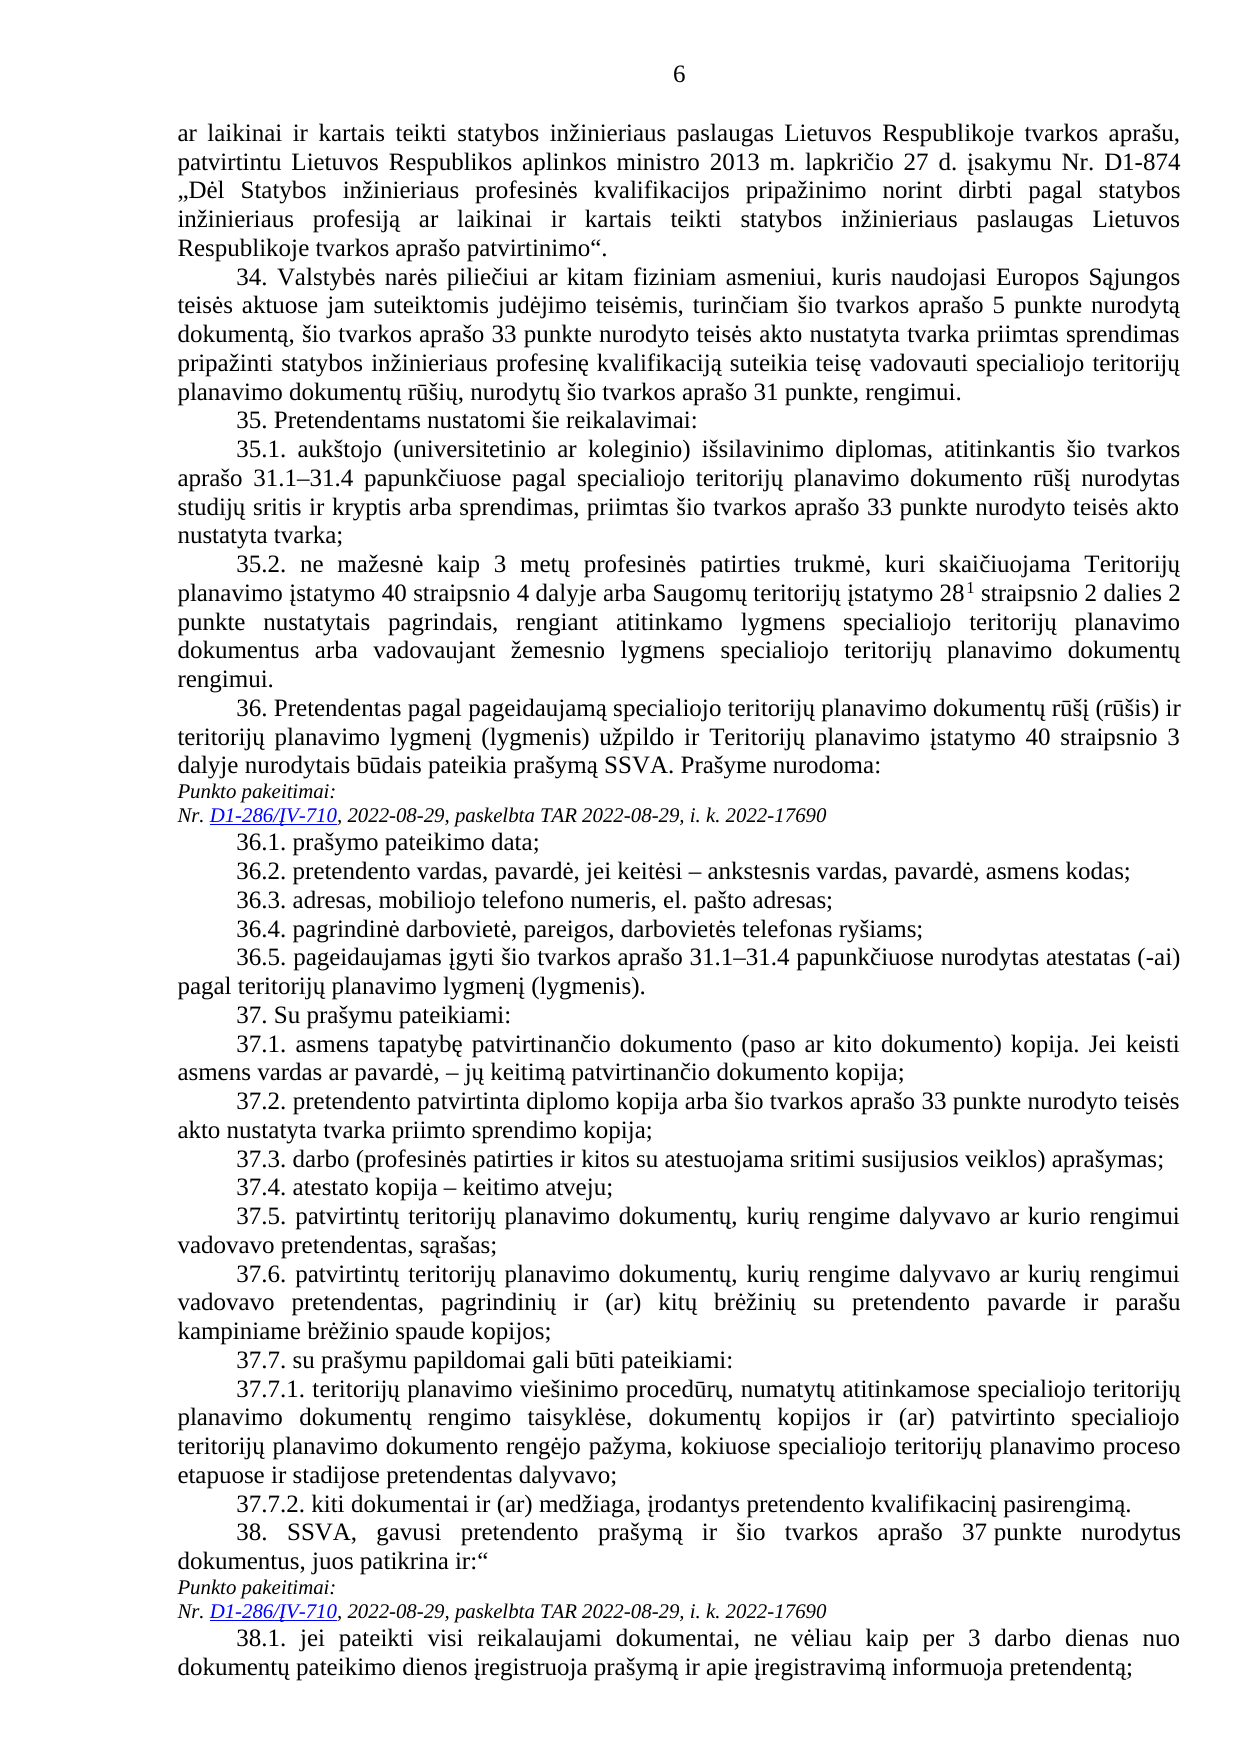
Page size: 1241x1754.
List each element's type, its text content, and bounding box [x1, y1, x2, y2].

text 36. Pretendentas pagal pageidaujamą specialiojo teritorijų planavimo dokumentų rūšį (rūšis) ir teritorijų planavimo lygmenį (lygmenis) užpildo ir Teritorijų planavimo įstatymo 40 straipsnio 3 dalyje nurodytais būdais pateikia prašymą SSVA. Prašyme nurodoma: [177, 693, 1181, 779]
text 36.2. pretendento vardas, pavardė, jei keitėsi – ankstesnis vardas, pavardė, asmens kodas; [177, 856, 1181, 885]
text 36.1. prašymo pateikimo data; [177, 827, 1181, 856]
text 36.3. adresas, mobiliojo telefono numeris, el. pašto adresas; [177, 885, 1181, 914]
text 37.4. atestato kopija – keitimo atveju; [177, 1172, 1181, 1201]
text 37.6. patvirtintų teritorijų planavimo dokumentų, kurių rengime dalyvavo ar kurių rengimui vadovavo pretendentas, pagrindinių ir (ar) kitų brėžinių su pretendento pavarde ir parašu kampiniame brėžinio spaude kopijos; [177, 1259, 1181, 1345]
text 37.7.2. kiti dokumentai ir (ar) medžiaga, įrodantys pretendento kvalifikacinį pasirengimą. [177, 1489, 1181, 1517]
text 37.7.1. teritorijų planavimo viešinimo procedūrų, numatytų atitinkamose specialiojo teritorijų planavimo dokumentų rengimo taisyklėse, dokumentų kopijos ir (ar) patvirtinto specialiojo teritorijų planavimo dokumento rengėjo pažyma, kokiuose specialiojo teritorijų planavimo proceso etapuose ir stadijose pretendentas dalyvavo; [177, 1374, 1181, 1489]
text 37.5. patvirtintų teritorijų planavimo dokumentų, kurių rengime dalyvavo ar kurio rengimui vadovavo pretendentas, sąrašas; [177, 1201, 1181, 1259]
text 35. Pretendentams nustatomi šie reikalavimai: [177, 406, 1181, 434]
text 36.5. pageidaujamas įgyti šio tvarkos aprašo 31.1–31.4 papunkčiuose nurodytas atestatas (-ai) pagal teritorijų planavimo lygmenį (lygmenis). [177, 942, 1181, 1000]
text 34. Valstybės narės piliečiui ar kitam fiziniam asmeniui, kuris naudojasi Europos Sąjungos teisės aktuose jam suteiktomis judėjimo teisėmis, turinčiam šio tvarkos aprašo 5 punkte nurodytą dokumentą, šio tvarkos aprašo 33 punkte nurodyto teisės akto nustatyta tvarka priimtas sprendimas pripažinti statybos inžinieriaus profesinę kvalifikaciją suteikia teisę vadovauti specialiojo teritorijų planavimo dokumentų rūšių, nurodytų šio tvarkos aprašo 31 punkte, rengimui. [177, 262, 1181, 406]
text Nr. D1-286/ĮV-710, 2022-08-29, paskelbta TAR 2022-08-29, i. k. 2022-17690 [177, 1599, 1181, 1623]
text 38. SSVA, gavusi pretendento prašymą ir šio tvarkos aprašo 37 punkte nurodytus dokumentus, juos patikrina ir:“ [177, 1517, 1181, 1575]
text 36.4. pagrindinė darbovietė, pareigos, darbovietės telefonas ryšiams; [177, 914, 1181, 942]
text 38.1. jei pateikti visi reikalaujami dokumentai, ne vėliau kaip per 3 darbo dienas nuo dokumentų pateikimo dienos įregistruoja prašymą ir apie įregistravimą informuoja pretendentą; [177, 1623, 1181, 1681]
text 35.2. ne mažesnė kaip 3 metų profesinės patirties trukmė, kuri skaičiuojama Teritorijų planavimo įstatymo 40 straipsnio 4 dalyje arba Saugomų teritorijų įstatymo 281 straipsnio 2 dalies 2 punkte nustatytais pagrindais, rengiant atitinkamo lygmens specialiojo teritorijų planavimo dokumentus arba vadovaujant žemesnio lygmens specialiojo teritorijų planavimo dokumentų rengimui. [177, 549, 1181, 693]
text Nr. D1-286/ĮV-710, 2022-08-29, paskelbta TAR 2022-08-29, i. k. 2022-17690 [177, 803, 1181, 827]
text ar laikinai ir kartais teikti statybos inžinieriaus paslaugas Lietuvos Respublikoje tvarkos aprašu, patvirtintu Lietuvos Respublikos aplinkos ministro 2013 m. lapkričio 27 d. įsakymu Nr. D1-874 „Dėl Statybos inžinieriaus profesinės kvalifikacijos pripažinimo norint dirbti pagal statybos inžinieriaus profesiją ar laikinai ir kartais teikti statybos inžinieriaus paslaugas Lietuvos Respublikoje tvarkos aprašo patvirtinimo“. [177, 118, 1181, 262]
text Punkto pakeitimai: [177, 779, 1181, 803]
text Punkto pakeitimai: [177, 1575, 1181, 1599]
text 37.3. darbo (profesinės patirties ir kitos su atestuojama sritimi susijusios veiklos) aprašymas; [177, 1144, 1181, 1172]
text 37. Su prašymu pateikiami: [177, 1000, 1181, 1029]
text 37.1. asmens tapatybę patvirtinančio dokumento (paso ar kito dokumento) kopija. Jei keisti asmens vardas ar pavardė, – jų keitimą patvirtinančio dokumento kopija; [177, 1029, 1181, 1086]
text 37.2. pretendento patvirtinta diplomo kopija arba šio tvarkos aprašo 33 punkte nurodyto teisės akto nustatyta tvarka priimto sprendimo kopija; [177, 1086, 1181, 1144]
text 37.7. su prašymu papildomai gali būti pateikiami: [177, 1345, 1181, 1374]
text 35.1. aukštojo (universitetinio ar koleginio) išsilavinimo diplomas, atitinkantis šio tvarkos aprašo 31.1–31.4 papunkčiuose pagal specialiojo teritorijų planavimo dokumento rūšį nurodytas studijų sritis ir kryptis arba sprendimas, priimtas šio tvarkos aprašo 33 punkte nurodyto teisės akto nustatyta tvarka; [177, 434, 1181, 549]
